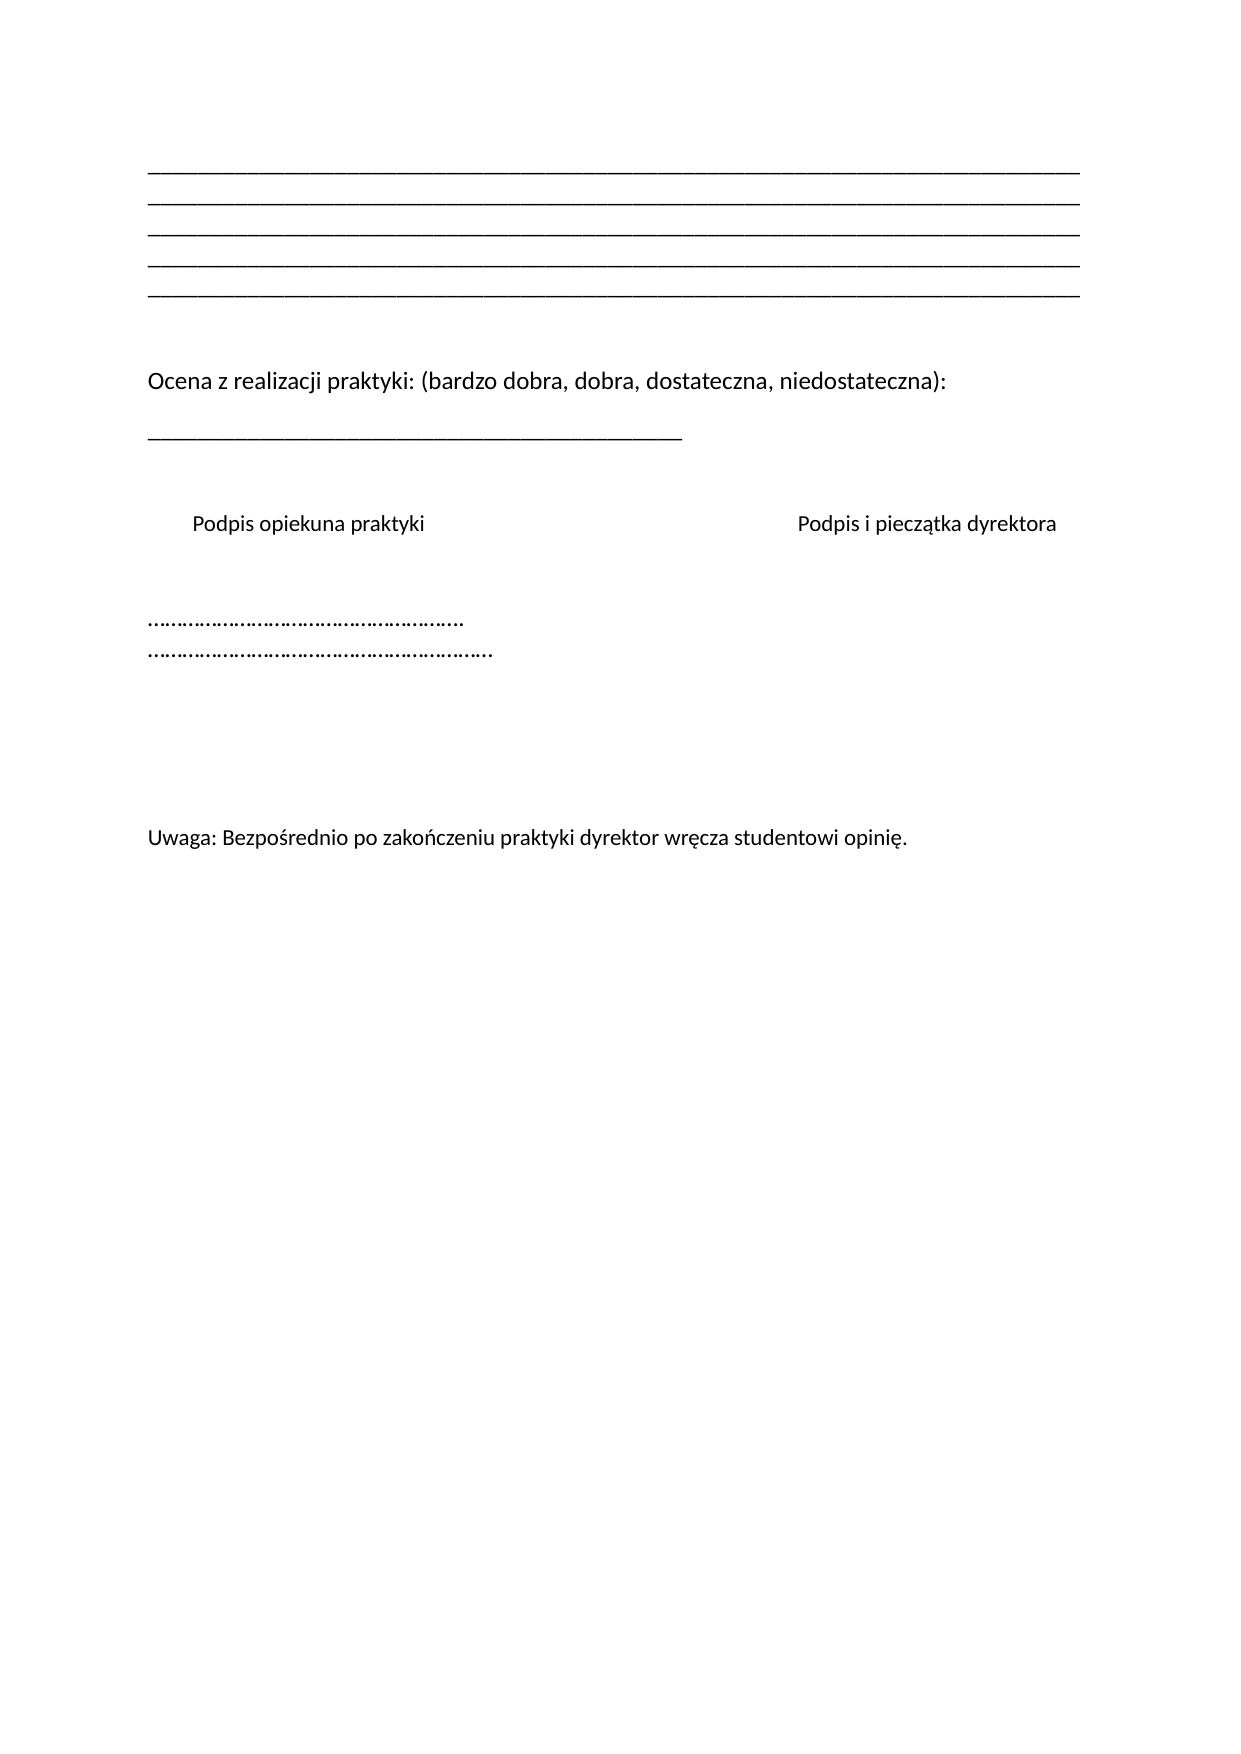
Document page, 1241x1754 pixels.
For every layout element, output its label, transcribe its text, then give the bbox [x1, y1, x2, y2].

text Podpis opiekuna praktyki Podpis i pieczątka dyrektora [148, 507, 1093, 538]
text ___________________________________________ [148, 413, 1093, 443]
text ………………………………………………. …………………………………………………… [148, 602, 1093, 663]
text Ocena z realizacji praktyki: (bardzo dobra, dobra, dostateczna, niedostateczna): [148, 365, 1093, 396]
text Uwaga: Bezpośrednio po zakończeniu praktyki dyrektor wręcza studentowi opinię. [148, 823, 1093, 851]
text _______________________________________________________________________________________________________________________________________________________________________________________________________________________________________________________________________________________________________________________________________________________________________________________ [148, 148, 1093, 301]
